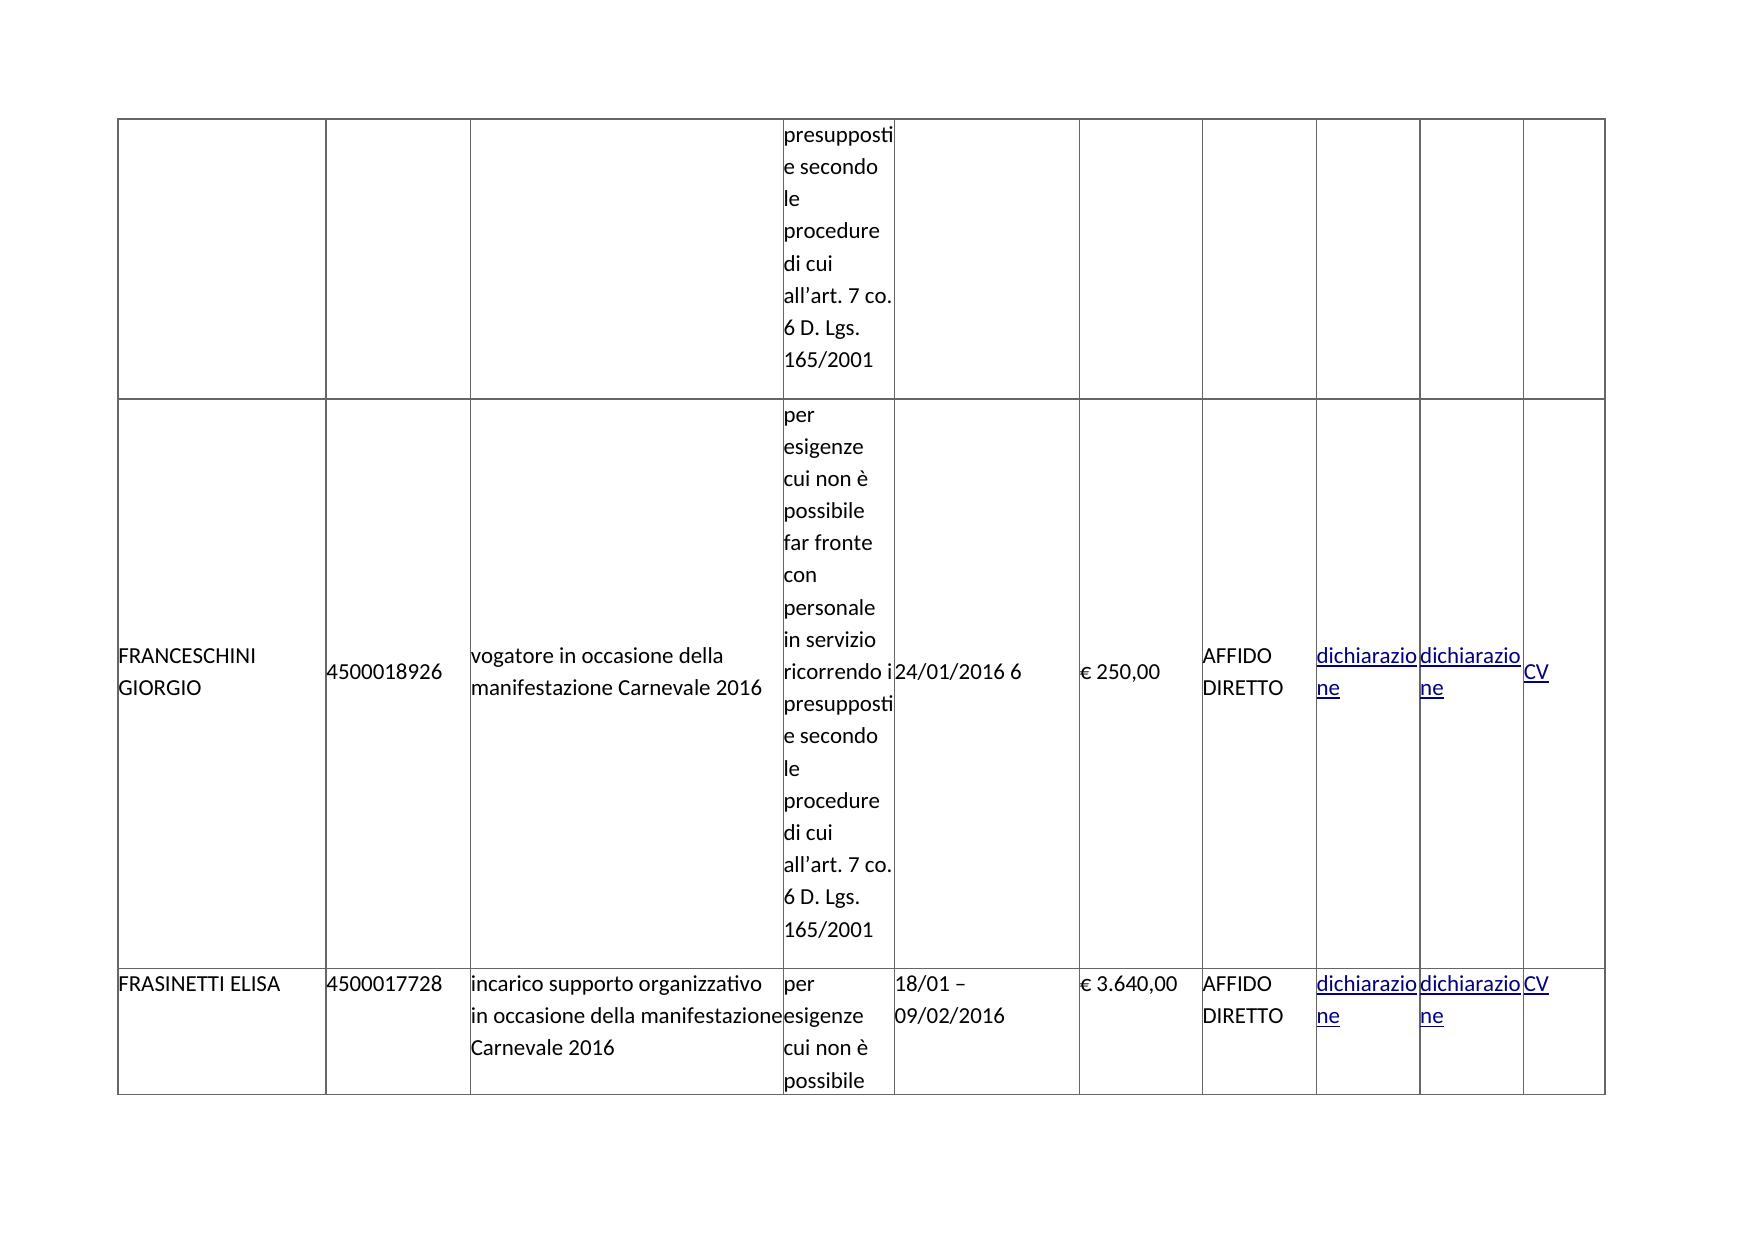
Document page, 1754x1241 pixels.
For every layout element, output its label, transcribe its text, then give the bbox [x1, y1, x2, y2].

table_cell [327, 120, 470, 398]
table_cell [471, 120, 783, 398]
table_cell presupposti e secondo le procedure di cui all’art. 7 co. 6 D. Lgs. 165/2001 [784, 120, 894, 398]
table_cell € 250,00 [1080, 400, 1202, 967]
table_cell 18/01 – 09/02/2016 [895, 969, 1079, 1094]
table_cell [119, 120, 325, 398]
table_cell vogatore in occasione della manifestazione Carnevale 2016 [471, 400, 783, 967]
table_cell AFFIDO DIRETTO [1203, 969, 1316, 1094]
table_cell [1524, 120, 1604, 398]
table_cell 24/01/2016 6 [895, 400, 1079, 967]
table_cell [1421, 120, 1523, 398]
table_cell [1317, 120, 1419, 398]
table_cell 4500018926 [327, 400, 470, 967]
table_cell per esigenze cui non è possibile [784, 969, 894, 1094]
table_cell [1203, 120, 1316, 398]
table_cell AFFIDO DIRETTO [1203, 400, 1316, 967]
table_cell dichiarazione [1317, 400, 1419, 967]
table_cell incarico supporto organizzativo in occasione della manifestazione Carnevale 2016 [471, 969, 783, 1094]
table_cell [1080, 120, 1202, 398]
table_cell [895, 120, 1079, 398]
table_cell € 3.640,00 [1080, 969, 1202, 1094]
table_cell FRASINETTI ELISA [119, 969, 325, 1094]
table_cell dichiarazione [1421, 400, 1523, 967]
table_cell per esigenze cui non è possibile far fronte con personale in servizio ricorrendo i presupposti e secondo le procedure di cui all’art. 7 co. 6 D. Lgs. 165/2001 [784, 400, 894, 967]
table_cell CV [1524, 969, 1604, 1094]
table_cell 4500017728 [327, 969, 470, 1094]
table_cell FRANCESCHINI GIORGIO [119, 400, 325, 967]
table_cell CV [1524, 400, 1604, 967]
table_cell dichiarazione [1317, 969, 1419, 1094]
table_cell dichiarazione [1421, 969, 1523, 1094]
